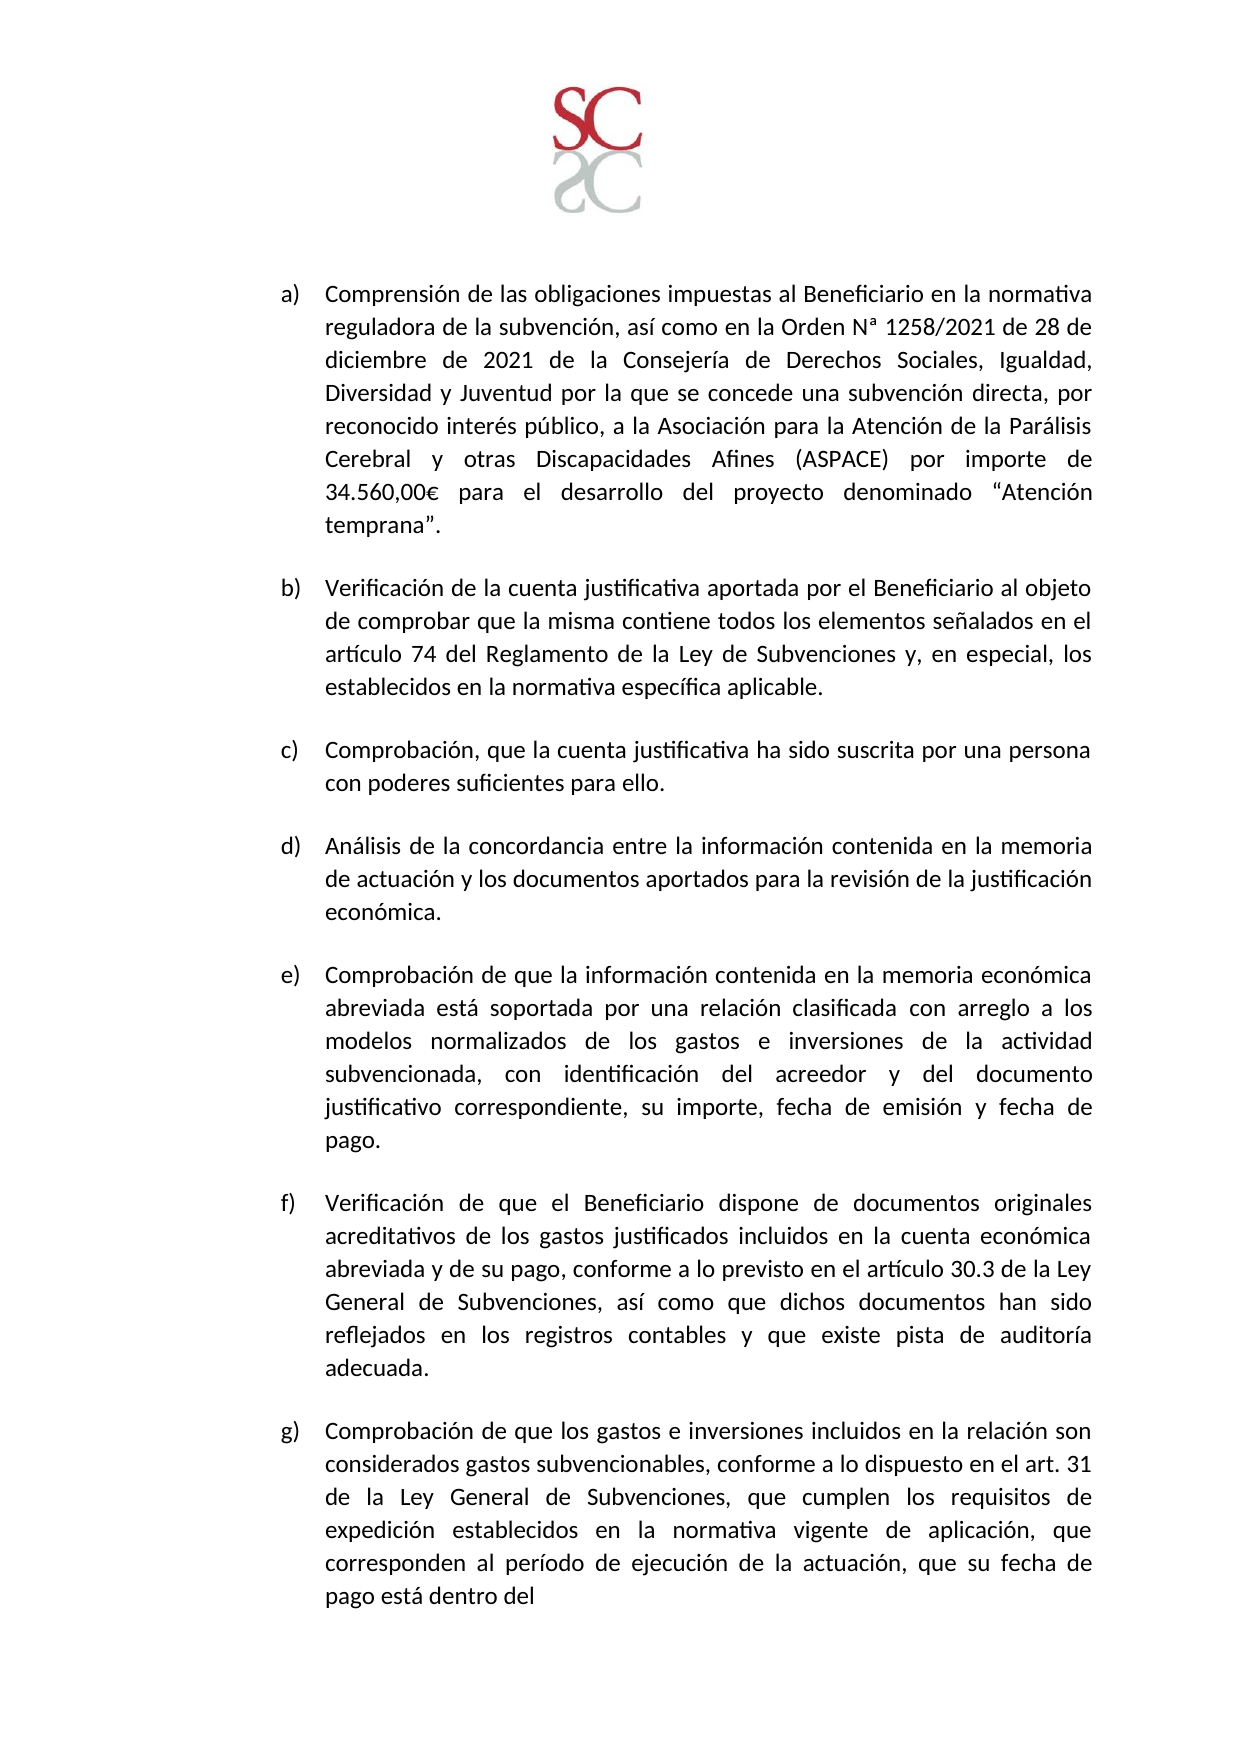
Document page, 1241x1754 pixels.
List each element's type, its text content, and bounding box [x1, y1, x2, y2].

list Comprobación de que los gastos e inversiones incluidos en la relación son considerados gastos subvencionables, conforme a lo dispuesto en el art. 31 de la Ley General de Subvenciones, que cumplen los requisitos de expedición establecidos en la normativa vigente de aplicación, que corresponden al período de ejecución de la actuación, que su fecha de pago está dentro del [281, 1415, 1093, 1611]
list Comprensión de las obligaciones impuestas al Beneficiario en la normativa reguladora de la subvención, así como en la Orden Nª 1258/2021 de 28 de diciembre de 2021 de la Consejería de Derechos Sociales, Igualdad, Diversidad y Juventud por la que se concede una subvención directa, por reconocido interés público, a la Asociación para la Atención de la Parálisis Cerebral y otras Discapacidades Afines (ASPACE) por importe de 34.560,00€ para el desarrollo del proyecto denominado “Atención temprana”. [281, 279, 1093, 539]
list Análisis de la concordancia entre la información contenida en la memoria de actuación y los documentos aportados para la revisión de la justificación económica. [281, 830, 1093, 927]
list Comprobación, que la cuenta justificativa ha sido suscrita por una persona con poderes suficientes para ello. [281, 735, 1092, 797]
list Verificación de que el Beneficiario dispone de documentos originales acreditativos de los gastos justificados incluidos en la cuenta económica abreviada y de su pago, conforme a lo previsto en el artículo 30.3 de la Ley General de Subvenciones, así como que dichos documentos han sido reflejados en los registros contables y que existe pista de auditoría adecuada. [281, 1187, 1092, 1382]
list Comprobación de que la información contenida en la memoria económica abreviada está soportada por una relación clasificada con arreglo a los modelos normalizados de los gastos e inversiones de la actividad subvencionada, con identificación del acreedor y del documento justificativo correspondiente, su importe, fecha de emisión y fecha de pago. [281, 959, 1093, 1154]
picture [549, 83, 650, 216]
list Verificación de la cuenta justificativa aportada por el Beneficiario al objeto de comprobar que la misma contiene todos los elementos señalados en el artículo 74 del Reglamento de la Ley de Subvenciones y, en especial, los establecidos en la normativa específica aplicable. [281, 572, 1093, 702]
